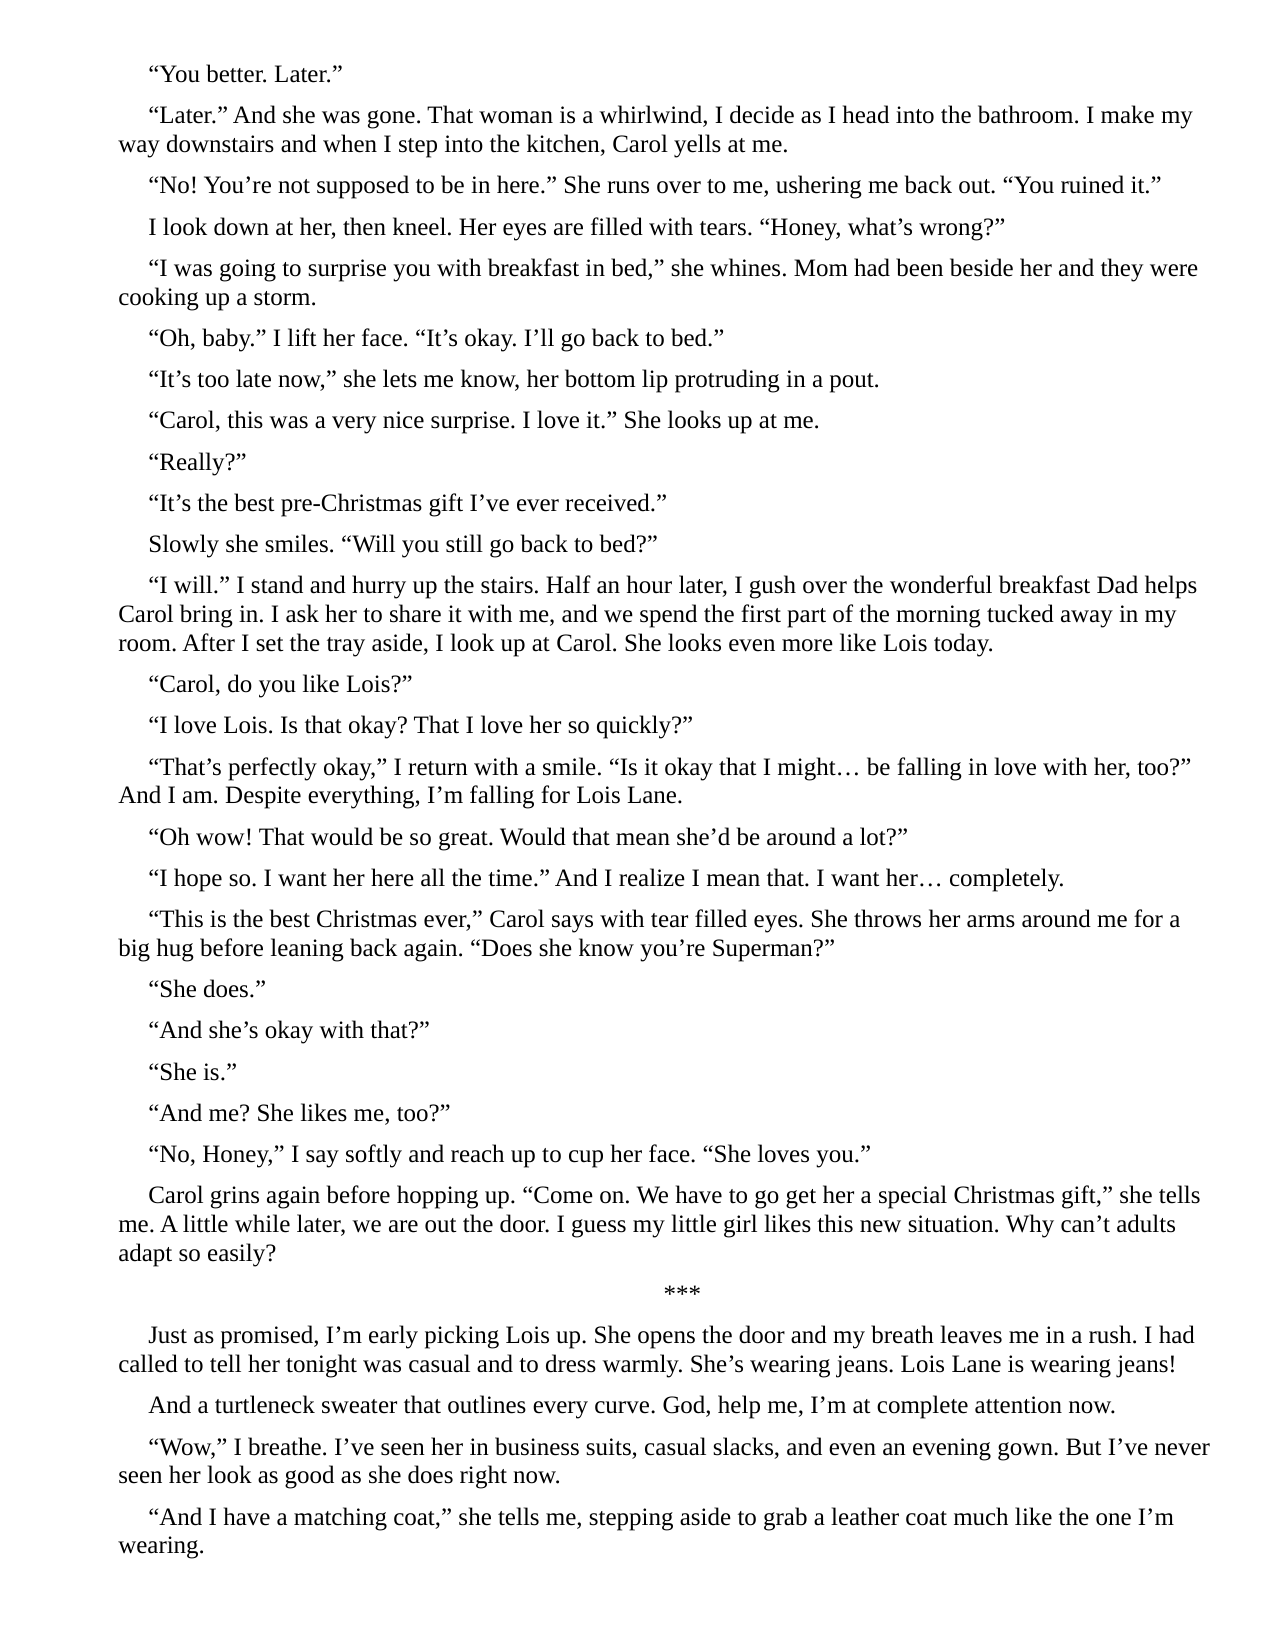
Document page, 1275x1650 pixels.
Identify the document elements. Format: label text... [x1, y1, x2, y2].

text “You better. Later.” [118, 59, 1216, 88]
text “It’s the best pre-Christmas gift I’ve ever received.” [118, 488, 1216, 517]
text “Oh, baby.” I lift her face. “It’s okay. I’ll go back to bed.” [118, 323, 1216, 352]
text “I hope so. I want her here all the time.” And I realize I mean that. I want her… completely. [118, 863, 1216, 892]
text “That’s perfectly okay,” I return with a smile. “Is it okay that I might… be falling in love with her, too?” And I am. Despite everything, I’m falling for Lois Lane. [118, 752, 1216, 809]
text And a turtleneck sweater that outlines every curve. God, help me, I’m at complete attention now. [118, 1390, 1216, 1419]
text “Really?” [118, 447, 1216, 475]
text “She does.” [118, 974, 1216, 1003]
text “I love Lois. Is that okay? That I love her so quickly?” [118, 710, 1216, 739]
text Carol grins again before hopping up. “Come on. We have to go get her a special Christmas gift,” she tells me. A little while later, we are out the door. I guess my little girl likes this new situation. Why can’t adults adapt so easily? [118, 1180, 1216, 1267]
text “Later.” And she was gone. That woman is a whirlwind, I decide as I head into the bathroom. I make my way downstairs and when I step into the kitchen, Carol yells at me. [118, 100, 1216, 158]
text “I was going to surprise you with breakfast in bed,” she whines. Mom had been beside her and they were cooking up a storm. [118, 253, 1216, 310]
text “And she’s okay with that?” [118, 1015, 1216, 1044]
text “No! You’re not supposed to be in here.” She runs over to me, ushering me back out. “You ruined it.” [118, 170, 1216, 199]
text “Wow,” I breathe. I’ve seen her in business suits, casual slacks, and even an evening gown. But I’ve never seen her look as good as she does right now. [118, 1432, 1216, 1489]
text Just as promised, I’m early picking Lois up. She opens the door and my breath leaves me in a rush. I had called to tell her tonight was casual and to dress warmly. She’s wearing jeans. Lois Lane is wearing jeans! [118, 1320, 1216, 1378]
text “I will.” I stand and hurry up the stairs. Half an hour later, I gush over the wonderful breakfast Dad helps Carol bring in. I ask her to share it with me, and we spend the first part of the morning tucked away in my room. After I set the tray aside, I look up at Carol. She looks even more like Lois today. [118, 570, 1216, 657]
text “And I have a matching coat,” she tells me, stepping aside to grab a leather coat much like the one I’m wearing. [118, 1502, 1216, 1559]
text “Oh wow! That would be so great. Would that mean she’d be around a lot?” [118, 822, 1216, 850]
text “It’s too late now,” she lets me know, her bottom lip protruding in a pout. [118, 364, 1216, 393]
text “And me? She likes me, too?” [118, 1098, 1216, 1127]
text “Carol, this was a very nice surprise. I love it.” She looks up at me. [118, 405, 1216, 434]
text *** [118, 1279, 1216, 1308]
text “Carol, do you like Lois?” [118, 669, 1216, 698]
text “This is the best Christmas ever,” Carol says with tear filled eyes. She throws her arms around me for a big hug before leaning back again. “Does she know you’re Superman?” [118, 904, 1216, 962]
text “No, Honey,” I say softly and reach up to cup her face. “She loves you.” [118, 1139, 1216, 1168]
text “She is.” [118, 1057, 1216, 1085]
text I look down at her, then kneel. Her eyes are filled with tears. “Honey, what’s wrong?” [118, 212, 1216, 240]
text Slowly she smiles. “Will you still go back to bed?” [118, 529, 1216, 558]
